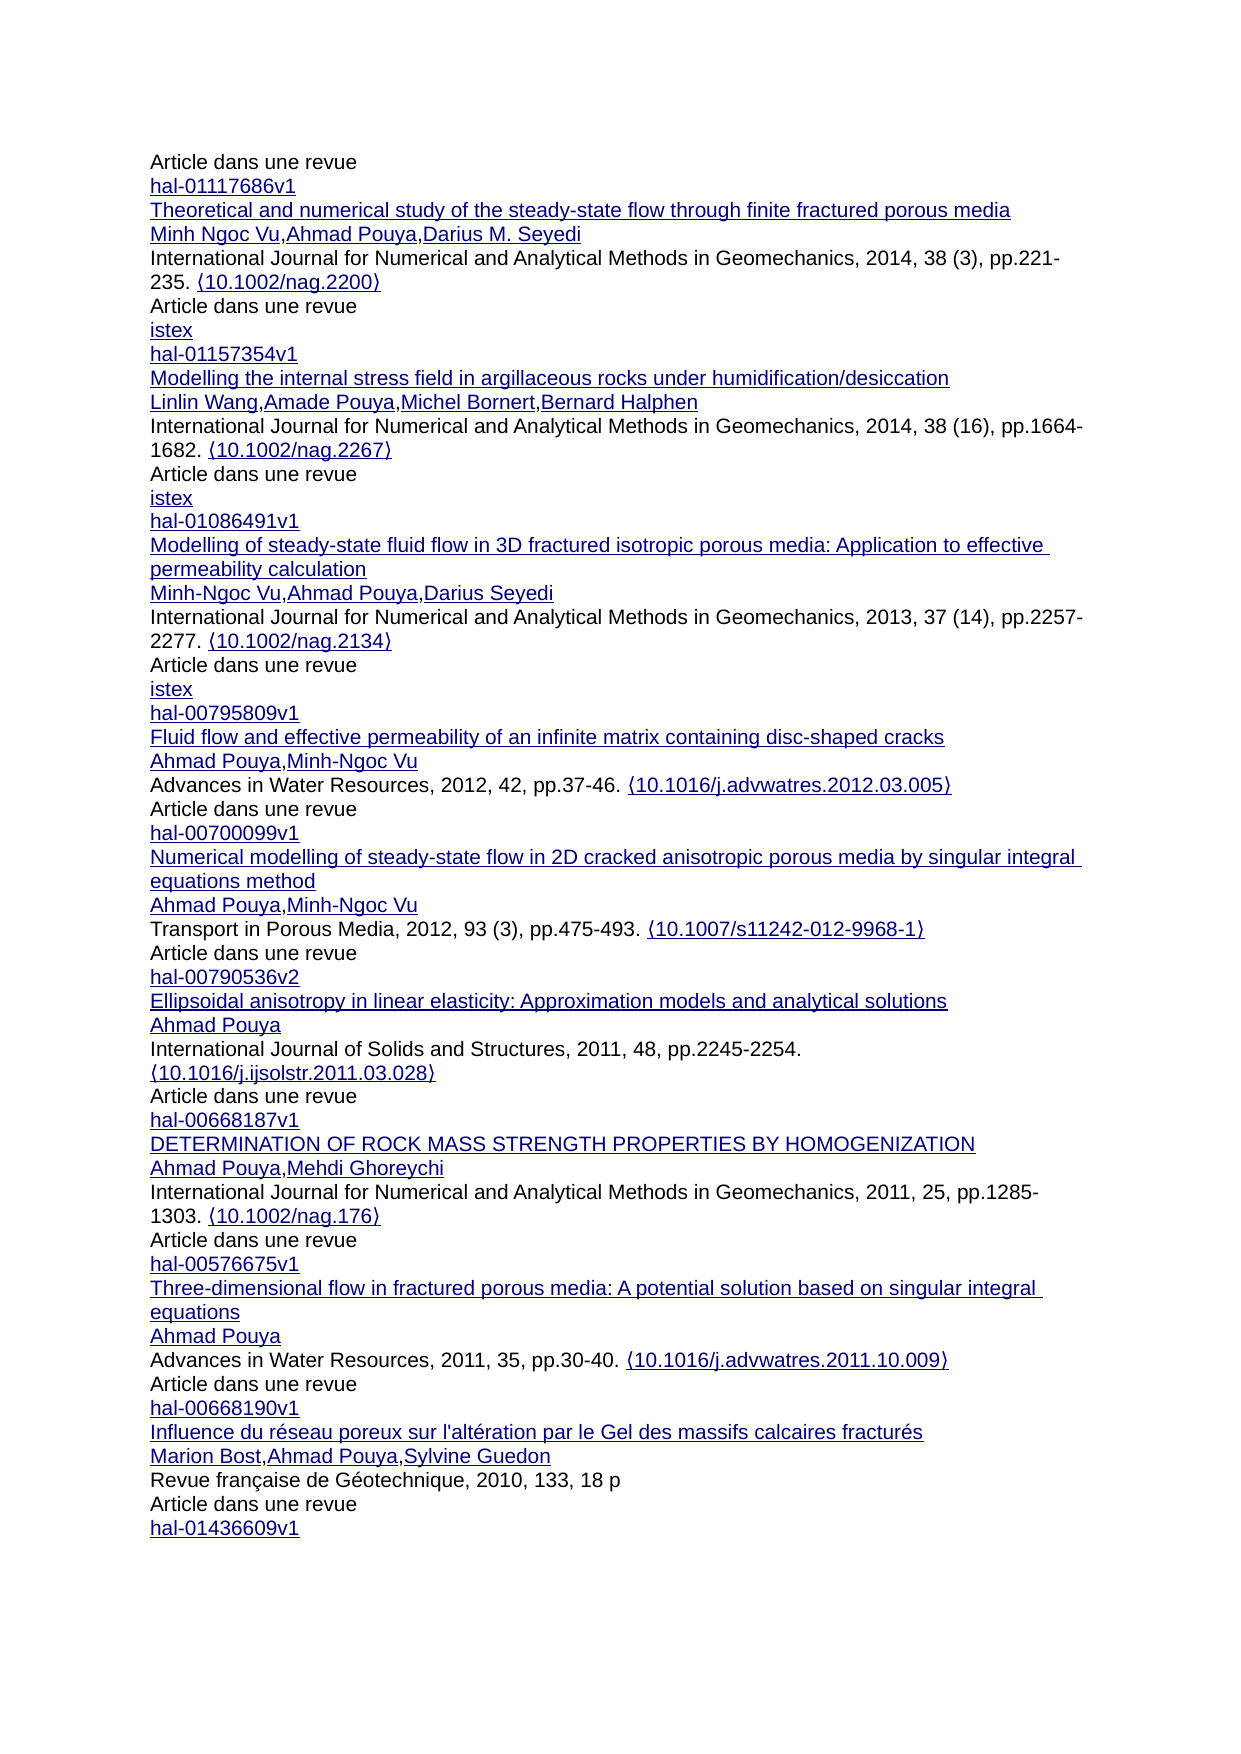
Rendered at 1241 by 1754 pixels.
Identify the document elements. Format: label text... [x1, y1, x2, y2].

table_cell Article dans une revue hal-01117686v1 [150, 150, 1090, 198]
table_cell Three-dimensional flow in fractured porous media: A potential solution based on singular integral equations Ahmad Pouya Advances in Water Resources, 2011, 35, pp.30-40. ⟨10.1016/j.advwatres.2011.10.009⟩ Article dans une revue hal-00668190v1 [150, 1276, 1090, 1420]
table_cell Fluid flow and effective permeability of an infinite matrix containing disc-shaped cracks Ahmad Pouya,Minh-Ngoc Vu Advances in Water Resources, 2012, 42, pp.37-46. ⟨10.1016/j.advwatres.2012.03.005⟩ Article dans une revue hal-00700099v1 [150, 725, 1090, 845]
table_cell Numerical modelling of steady-state flow in 2D cracked anisotropic porous media by singular integral equations method Ahmad Pouya,Minh-Ngoc Vu Transport in Porous Media, 2012, 93 (3), pp.475-493. ⟨10.1007/s11242-012-9968-1⟩ Article dans une revue hal-00790536v2 [150, 845, 1090, 988]
table_cell Ellipsoidal anisotropy in linear elasticity: Approximation models and analytical solutions Ahmad Pouya International Journal of Solids and Structures, 2011, 48, pp.2245-2254. ⟨10.1016/j.ijsolstr.2011.03.028⟩ Article dans une revue hal-00668187v1 [150, 989, 1090, 1132]
table_cell DETERMINATION OF ROCK MASS STRENGTH PROPERTIES BY HOMOGENIZATION Ahmad Pouya,Mehdi Ghoreychi International Journal for Numerical and Analytical Methods in Geomechanics, 2011, 25, pp.1285-1303. ⟨10.1002/nag.176⟩ Article dans une revue hal-00576675v1 [150, 1132, 1090, 1276]
table_cell Theoretical and numerical study of the steady-state flow through finite fractured porous media Minh Ngoc Vu,Ahmad Pouya,Darius M. Seyedi International Journal for Numerical and Analytical Methods in Geomechanics, 2014, 38 (3), pp.221-235. ⟨10.1002/nag.2200⟩ Article dans une revue istex hal-01157354v1 [150, 198, 1090, 366]
table_cell Modelling the internal stress field in argillaceous rocks under humidification/desiccation Linlin Wang,Amade Pouya,Michel Bornert,Bernard Halphen International Journal for Numerical and Analytical Methods in Geomechanics, 2014, 38 (16), pp.1664-1682. ⟨10.1002/nag.2267⟩ Article dans une revue istex hal-01086491v1 [150, 366, 1090, 533]
table_cell Modelling of steady-state fluid flow in 3D fractured isotropic porous media: Application to effective permeability calculation Minh-Ngoc Vu,Ahmad Pouya,Darius Seyedi International Journal for Numerical and Analytical Methods in Geomechanics, 2013, 37 (14), pp.2257-2277. ⟨10.1002/nag.2134⟩ Article dans une revue istex hal-00795809v1 [150, 533, 1090, 725]
table_cell Influence du réseau poreux sur l'altération par le Gel des massifs calcaires fracturés Marion Bost,Ahmad Pouya,Sylvine Guedon Revue française de Géotechnique, 2010, 133, 18 p Article dans une revue hal-01436609v1 [150, 1420, 1090, 1539]
